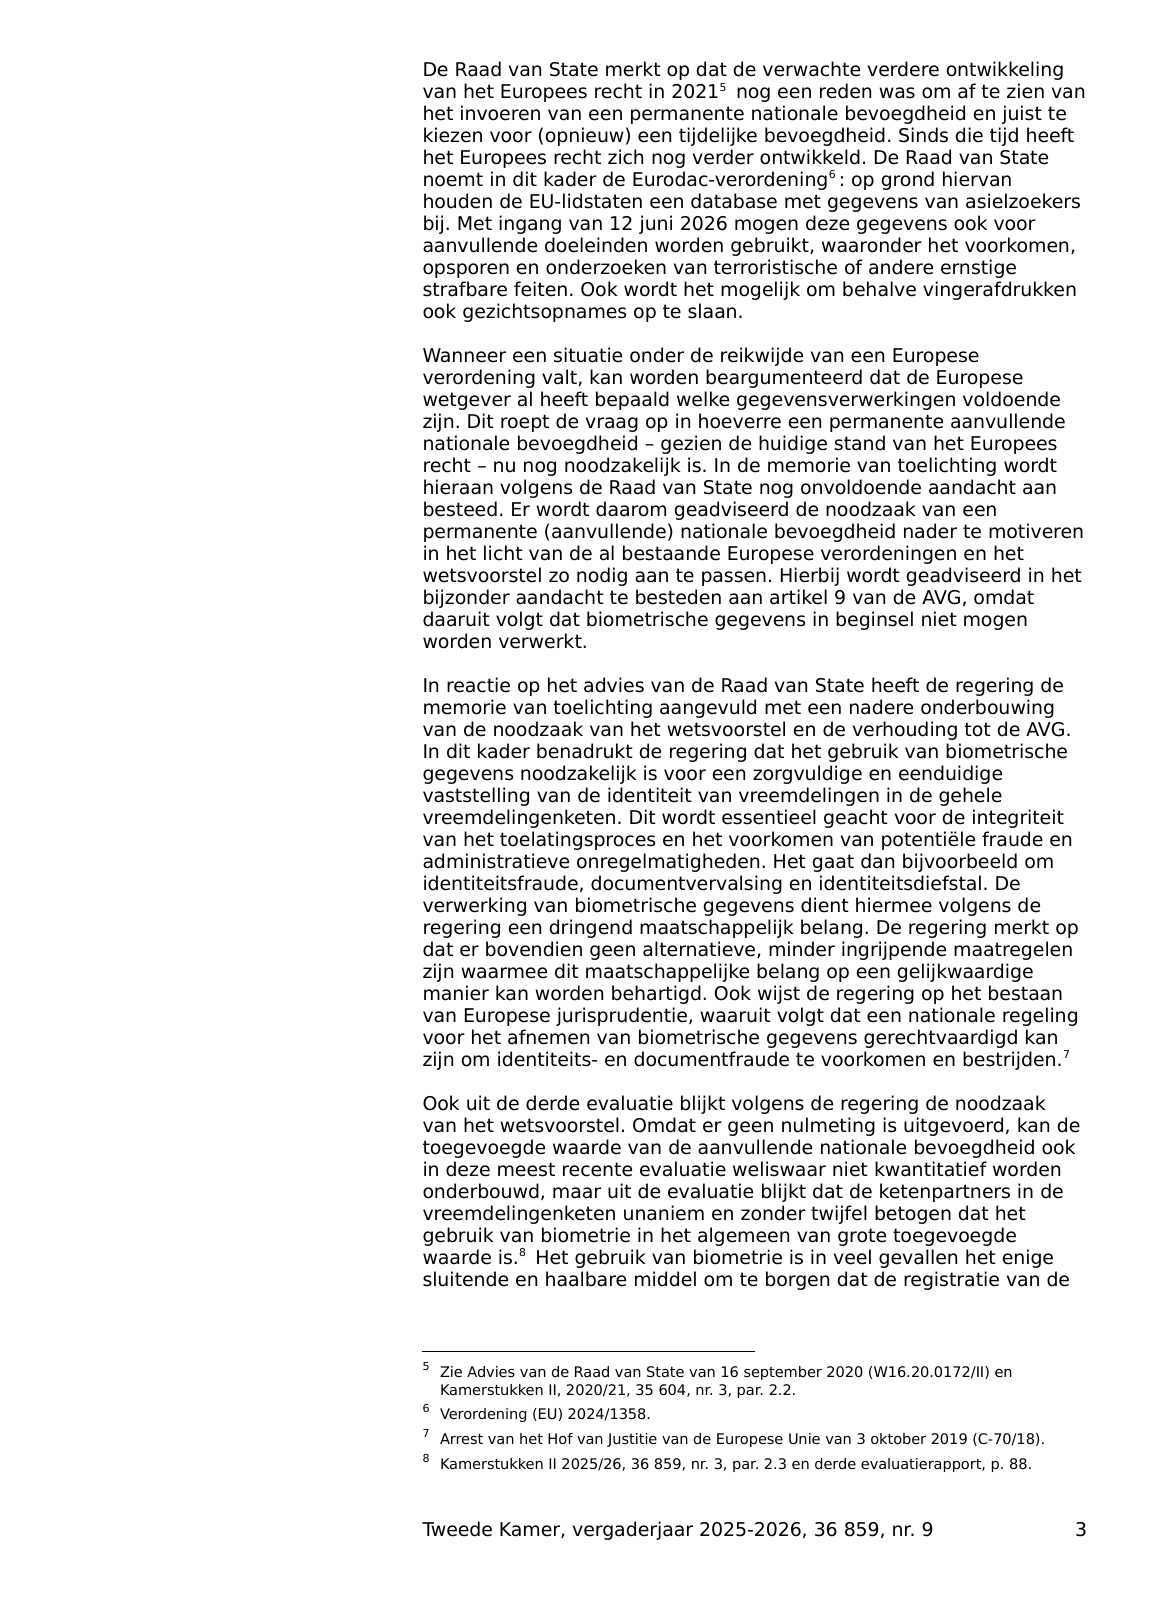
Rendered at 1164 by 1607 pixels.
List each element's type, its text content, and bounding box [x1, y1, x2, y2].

text Zie Advies van de Raad van State van 16 september 2020 (W16.20.0172/II) en Kamerstukken II, 2020/21, 35 604, nr. 3, par. 2.2. [422, 1360, 1087, 1399]
text Kamerstukken II 2025/26, 36 859, nr. 3, par. 2.3 en derde evaluatierapport, p. 88. [422, 1452, 1087, 1474]
text De Raad van State merkt op dat de verwachte verdere ontwikkeling van het Europees recht in 2021 nog een reden was om af te zien van het invoeren van een permanente nationale bevoegdheid en juist te kiezen voor (opnieuw) een tijdelijke bevoegdheid. Sinds die tijd heeft het Europees recht zich nog verder ontwikkeld. De Raad van State noemt in dit kader de Eurodac-verordening: op grond hiervan houden de EU-lidstaten een database met gegevens van asielzoekers bij. Met ingang van 12 juni 2026 mogen deze gegevens ook voor aanvullende doeleinden worden gebruikt, waaronder het voorkomen, opsporen en onderzoeken van terroristische of andere ernstige strafbare feiten. Ook wordt het mogelijk om behalve vingerafdrukken ook gezichtsopnames op te slaan. [422, 59, 1087, 323]
text Wanneer een situatie onder de reikwijde van een Europese verordening valt, kan worden beargumenteerd dat de Europese wetgever al heeft bepaald welke gegevensverwerkingen voldoende zijn. Dit roept de vraag op in hoeverre een permanente aanvullende nationale bevoegdheid – gezien de huidige stand van het Europees recht – nu nog noodzakelijk is. In de memorie van toelichting wordt hieraan volgens de Raad van State nog onvoldoende aandacht aan besteed. Er wordt daarom geadviseerd de noodzaak van een permanente (aanvullende) nationale bevoegdheid nader te motiveren in het licht van de al bestaande Europese verordeningen en het wetsvoorstel zo nodig aan te passen. Hierbij wordt geadviseerd in het bijzonder aandacht te besteden aan artikel 9 van de AVG, omdat daaruit volgt dat biometrische gegevens in beginsel niet mogen worden verwerkt. [422, 345, 1087, 653]
text Ook uit de derde evaluatie blijkt volgens de regering de noodzaak van het wetsvoorstel. Omdat er geen nulmeting is uitgevoerd, kan de toegevoegde waarde van de aanvullende nationale bevoegdheid ook in deze meest recente evaluatie weliswaar niet kwantitatief worden onderbouwd, maar uit de evaluatie blijkt dat de ketenpartners in de vreemdelingenketen unaniem en zonder twijfel betogen dat het gebruik van biometrie in het algemeen van grote toegevoegde waarde is. Het gebruik van biometrie is in veel gevallen het enige sluitende en haalbare middel om te borgen dat de registratie van de [422, 1093, 1087, 1291]
text Arrest van het Hof van Justitie van de Europese Unie van 3 oktober 2019 (C-70/18). [422, 1427, 1087, 1449]
text Verordening (EU) 2024/1358. [422, 1402, 1087, 1424]
text In reactie op het advies van de Raad van State heeft de regering de memorie van toelichting aangevuld met een nadere onderbouwing van de noodzaak van het wetsvoorstel en de verhouding tot de AVG. In dit kader benadrukt de regering dat het gebruik van biometrische gegevens noodzakelijk is voor een zorgvuldige en eenduidige vaststelling van de identiteit van vreemdelingen in de gehele vreemdelingenketen. Dit wordt essentieel geacht voor de integriteit van het toelatingsproces en het voorkomen van potentiële fraude en administratieve onregelmatigheden. Het gaat dan bijvoorbeeld om identiteitsfraude, documentvervalsing en identiteitsdiefstal. De verwerking van biometrische gegevens dient hiermee volgens de regering een dringend maatschappelijk belang. De regering merkt op dat er bovendien geen alternatieve, minder ingrijpende maatregelen zijn waarmee dit maatschappelijke belang op een gelijkwaardige manier kan worden behartigd. Ook wijst de regering op het bestaan van Europese jurisprudentie, waaruit volgt dat een nationale regeling voor het afnemen van biometrische gegevens gerechtvaardigd kan zijn om identiteits- en documentfraude te voorkomen en bestrijden. [422, 675, 1087, 1071]
